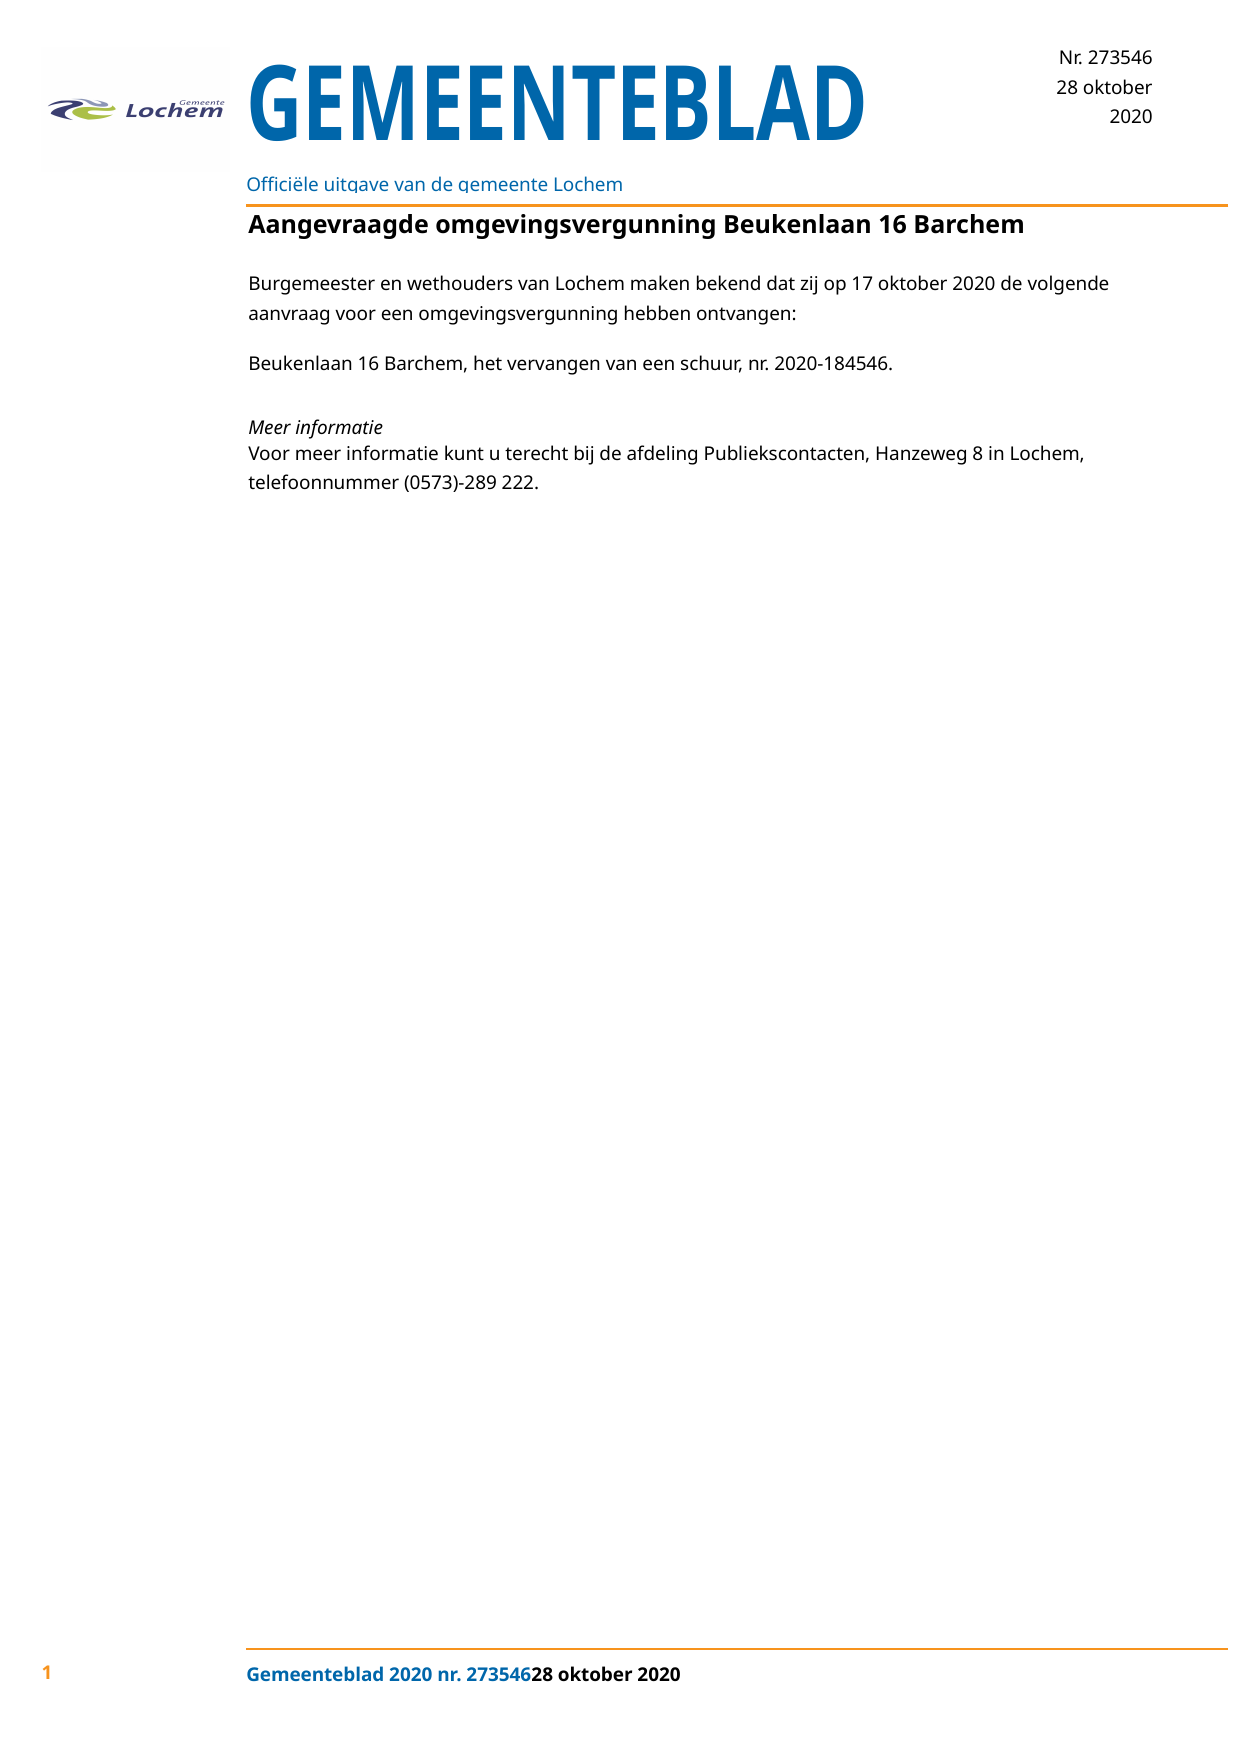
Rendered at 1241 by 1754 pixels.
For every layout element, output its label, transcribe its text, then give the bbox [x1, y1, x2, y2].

text Voor meer informatie kunt u terecht bij de afdeling Publiekscontacten, Hanzeweg 8 in Lochem, telefoonnummer (0573)-289 222. [248, 440, 1152, 495]
picture [41, 47, 231, 172]
text Meer informatie [248, 414, 1152, 440]
text Burgemeester en wethouders van Lochem maken bekend dat zij op 17 oktober 2020 de volgende aanvraag voor een omgevingsvergunning hebben ontvangen: [248, 270, 1152, 326]
text Aangevraagde omgevingsvergunning Beukenlaan 16 Barchem [248, 207, 1152, 241]
text Beukenlaan 16 Barchem, het vervangen van een schuur, nr. 2020-184546. [248, 350, 1152, 376]
